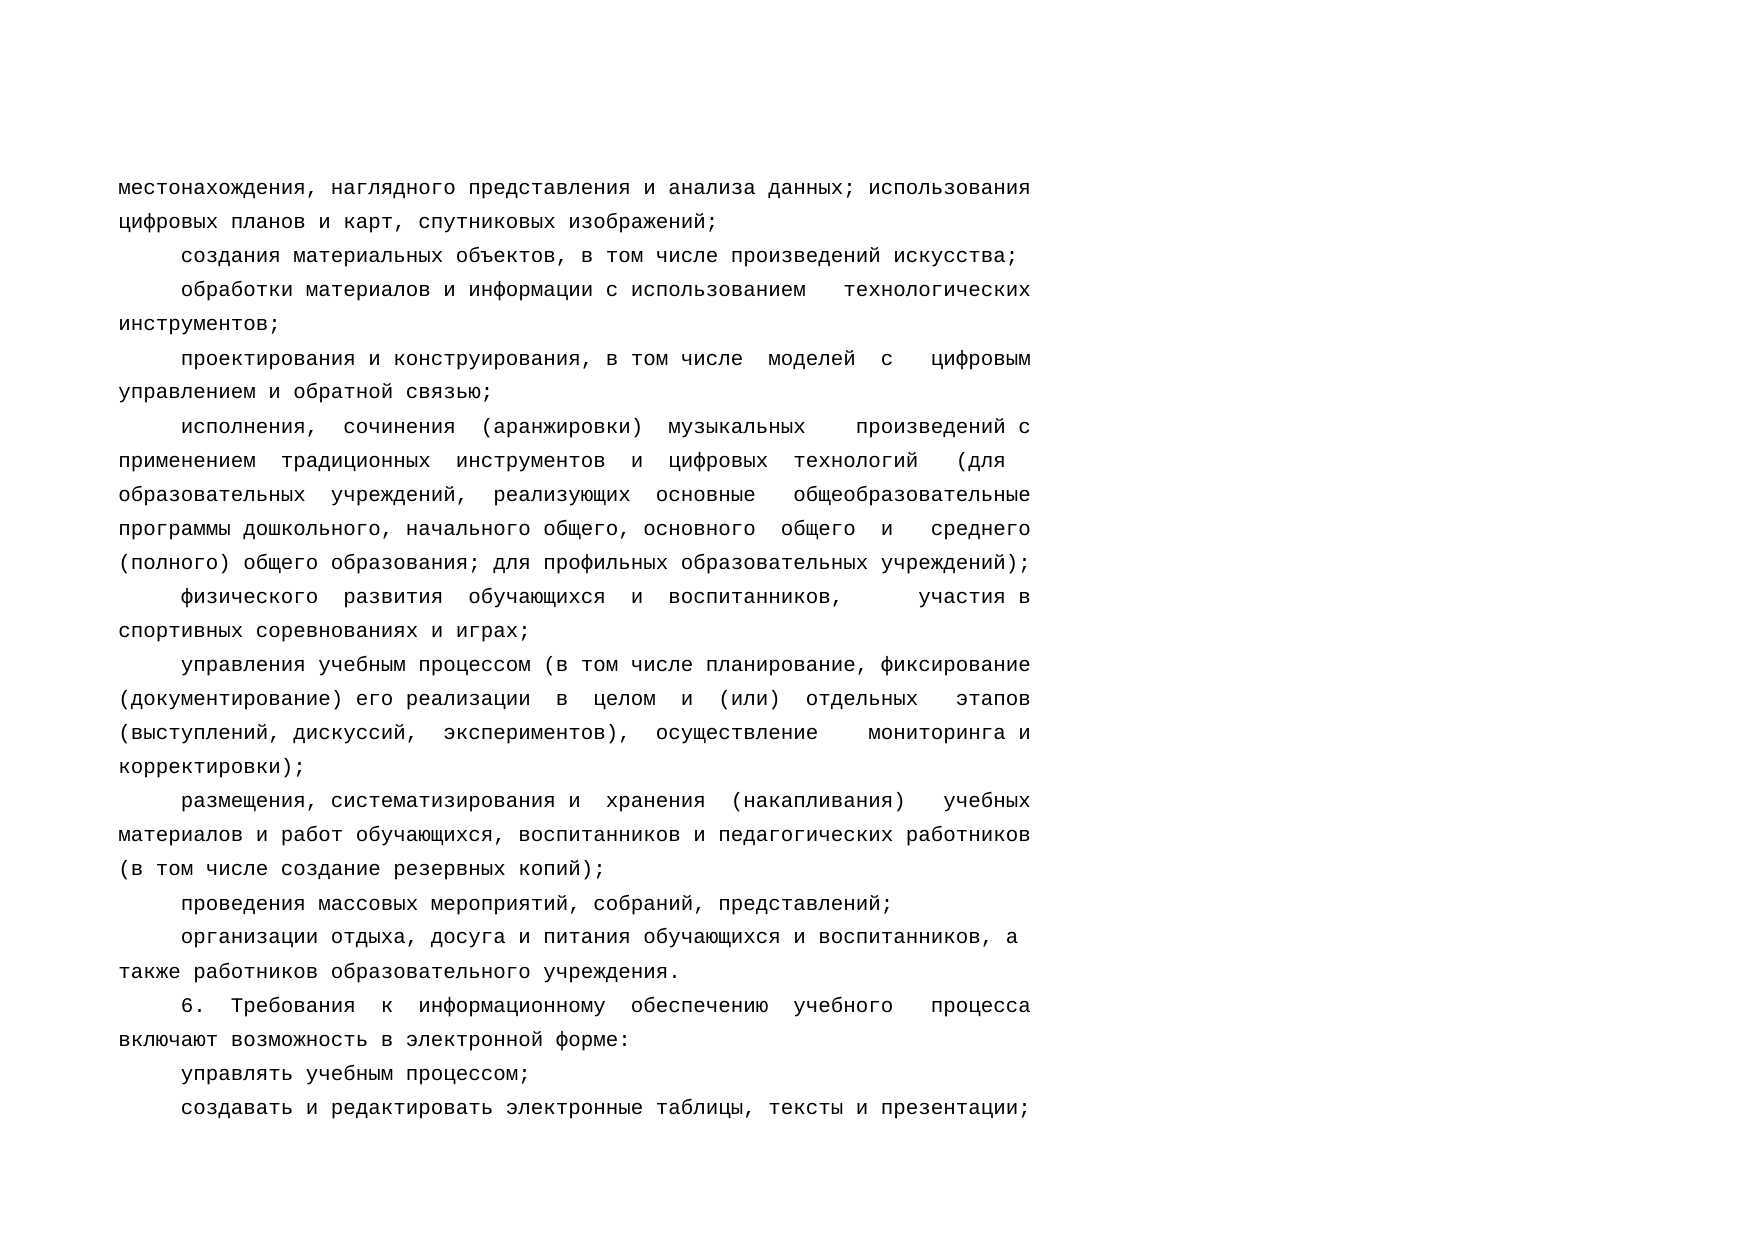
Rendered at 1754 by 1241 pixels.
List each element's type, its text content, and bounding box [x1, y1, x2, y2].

text корректировки); [118, 756, 1636, 780]
text инструментов; [118, 313, 1636, 337]
text создания материальных объектов, в том числе произведений искусства; [118, 245, 1636, 269]
text (полного) общего образования; для профильных образовательных учреждений); [118, 552, 1636, 576]
text также работников образовательного учреждения. [118, 961, 1636, 984]
text физического развития обучающихся и воспитанников, участия в [118, 586, 1636, 609]
text организации отдыха, досуга и питания обучающихся и воспитанников, а [118, 927, 1636, 950]
text проведения массовых мероприятий, собраний, представлений; [118, 892, 1636, 916]
text обработки материалов и информации с использованием технологических [118, 279, 1636, 303]
text (в том числе создание резервных копий); [118, 858, 1636, 882]
text управлением и обратной связью; [118, 382, 1636, 405]
text материалов и работ обучающихся, воспитанников и педагогических работников [118, 824, 1636, 848]
text размещения, систематизирования и хранения (накапливания) учебных [118, 790, 1636, 814]
text управлять учебным процессом; [118, 1063, 1636, 1086]
text местонахождения, наглядного представления и анализа данных; использования [118, 177, 1636, 201]
text программы дошкольного, начального общего, основного общего и среднего [118, 518, 1636, 541]
text спортивных соревнованиях и играх; [118, 620, 1636, 644]
text образовательных учреждений, реализующих основные общеобразовательные [118, 484, 1636, 507]
text (документирование) его реализации в целом и (или) отдельных этапов [118, 688, 1636, 712]
text создавать и редактировать электронные таблицы, тексты и презентации; [118, 1097, 1636, 1121]
text применением традиционных инструментов и цифровых технологий (для [118, 450, 1636, 473]
text цифровых планов и карт, спутниковых изображений; [118, 211, 1636, 235]
text 6. Требования к информационному обеспечению учебного процесса [118, 995, 1636, 1018]
text управления учебным процессом (в том числе планирование, фиксирование [118, 654, 1636, 678]
text проектирования и конструирования, в том числе моделей с цифровым [118, 347, 1636, 371]
text включают возможность в электронной форме: [118, 1029, 1636, 1052]
text исполнения, сочинения (аранжировки) музыкальных произведений с [118, 416, 1636, 439]
text (выступлений, дискуссий, экспериментов), осуществление мониторинга и [118, 722, 1636, 746]
